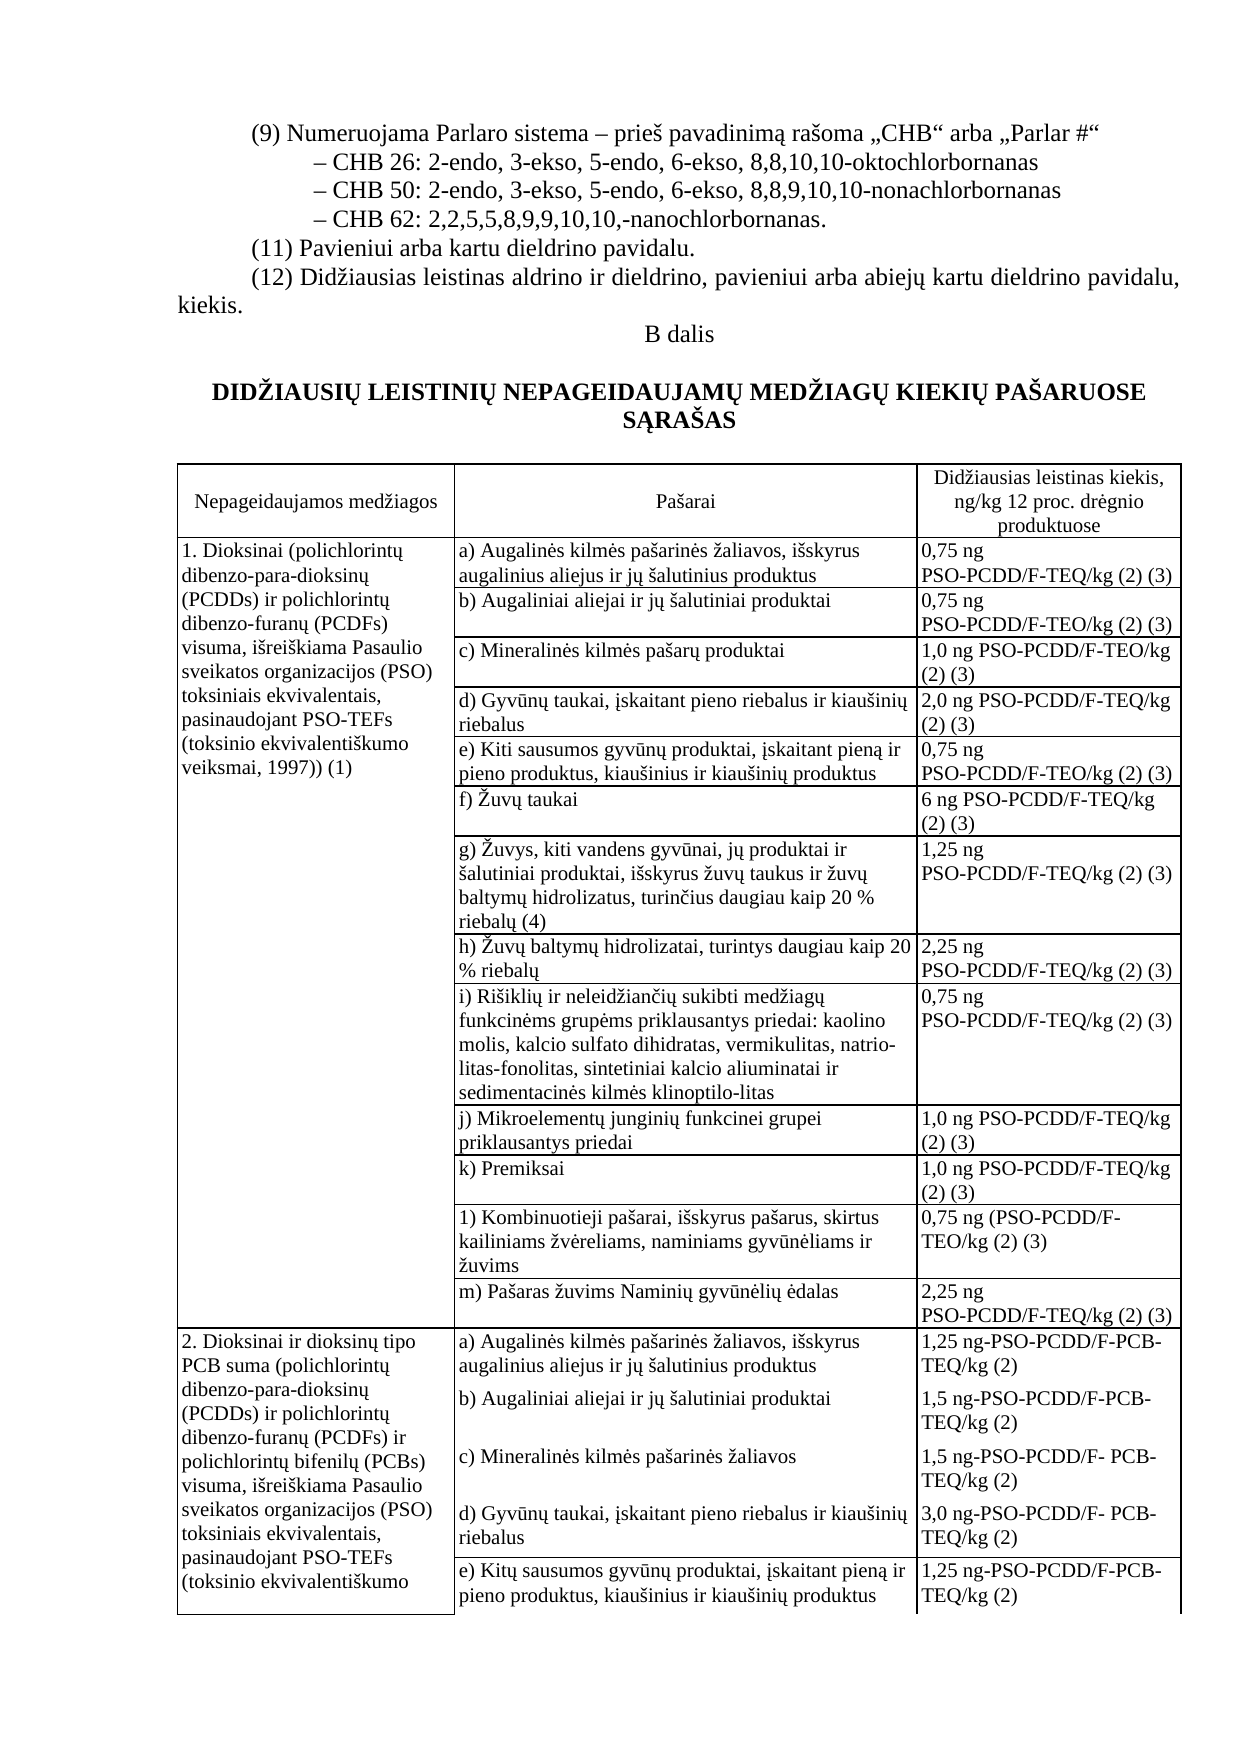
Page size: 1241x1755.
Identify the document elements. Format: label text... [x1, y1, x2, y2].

table_cell 1,25 ng-PSO-PCDD/F-PCB-TEQ/kg (2) [918, 1329, 1180, 1385]
table_cell i) Rišiklių ir neleidžiančių sukibti medžiagų funkcinėms grupėms priklausantys priedai: kaolino molis, kalcio sulfato dihidratas, vermikulitas, natrio-litas-fonolitas, sintetiniai kalcio aliuminatai ir sedimentacinės kilmės klinoptilo-litas [455, 984, 916, 1104]
table_cell b) Augaliniai aliejai ir jų šalutiniai produktai [455, 1385, 916, 1442]
table_cell h) Žuvų baltymų hidrolizatai, turintys daugiau kaip 20 % riebalų [455, 935, 916, 982]
table_cell j) Mikroelementų junginių funkcinei grupei priklausantys priedai [455, 1106, 916, 1154]
table_cell 2,0 ng PSO-PCDD/F-TEQ/kg (2) (3) [918, 688, 1180, 736]
table_cell g) Žuvys, kiti vandens gyvūnai, jų produktai ir šalutiniai produktai, išskyrus žuvų taukus ir žuvų baltymų hidrolizatus, turinčius daugiau kaip 20 % riebalų (4) [455, 837, 916, 933]
table_cell b) Augaliniai aliejai ir jų šalutiniai produktai [455, 588, 916, 636]
table_cell d) Gyvūnų taukai, įskaitant pieno riebalus ir kiaušinių riebalus [455, 688, 916, 736]
table_cell 1. Dioksinai (polichlorintų dibenzo-para-dioksinų (PCDDs) ir polichlorintų dibenzo-furanų (PCDFs) visuma, išreiškiama Pasaulio sveikatos organizacijos (PSO) toksiniais ekvivalentais, pasinaudojant PSO-TEFs (toksinio ekvivalentiškumo veiksmai, 1997)) (1) [178, 538, 454, 1327]
table_cell 2,25 ng PSO-PCDD/F-TEQ/kg (2) (3) [918, 935, 1180, 982]
text (11) Pavieniui arba kartu dieldrino pavidalu. [177, 233, 1181, 262]
text – CHB 26: 2-endo, 3-ekso, 5-endo, 6-ekso, 8,8,10,10-oktochlorbornanas [240, 147, 1181, 176]
table_cell f) Žuvų taukai [455, 787, 916, 835]
table_cell 0,75 ng (PSO-PCDD/F-TEO/kg (2) (3) [918, 1205, 1180, 1277]
table_cell 1,0 ng PSO-PCDD/F-TEQ/kg (2) (3) [918, 1156, 1180, 1204]
table_cell 1,25 ng PSO-PCDD/F-TEQ/kg (2) (3) [918, 837, 1180, 933]
table_cell 0,75 ng PSO-PCDD/F-TEQ/kg (2) (3) [918, 538, 1180, 587]
text – CHB 62: 2,2,5,5,8,9,9,10,10,-nanochlorbornanas. [240, 204, 1181, 233]
table_cell 2. Dioksinai ir dioksinų tipo PCB suma (polichlorintų dibenzo-para-dioksinų (PCDDs) ir polichlorintų dibenzo-furanų (PCDFs) ir polichlorintų bifenilų (PCBs) visuma, išreiškiama Pasaulio sveikatos organizacijos (PSO) toksiniais ekvivalentais, pasinaudojant PSO-TEFs (toksinio ekvivalentiškumo [178, 1329, 454, 1614]
table_header Nepageidaujamos medžiagos [178, 465, 454, 537]
table_cell 2,25 ng PSO-PCDD/F-TEQ/kg (2) (3) [918, 1279, 1180, 1327]
table_cell 1,5 ng-PSO-PCDD/F-PCB-TEQ/kg (2) [918, 1385, 1180, 1442]
table_cell 1,0 ng PSO-PCDD/F-TEQ/kg (2) (3) [918, 1106, 1180, 1154]
table_cell a) Augalinės kilmės pašarinės žaliavos, išskyrus augalinius aliejus ir jų šalutinius produktus [455, 538, 916, 587]
table_cell 1,5 ng-PSO-PCDD/F- PCB-TEQ/kg (2) [918, 1442, 1180, 1499]
table_cell c) Mineralinės kilmės pašarų produktai [455, 638, 916, 686]
table_cell 1,0 ng PSO-PCDD/F-TEO/kg (2) (3) [918, 638, 1180, 686]
table_cell m) Pašaras žuvims Naminių gyvūnėlių ėdalas [455, 1279, 916, 1327]
table_cell c) Mineralinės kilmės pašarinės žaliavos [455, 1442, 916, 1499]
table_cell e) Kitų sausumos gyvūnų produktai, įskaitant pieną ir pieno produktus, kiaušinius ir kiaušinių produktus [455, 1558, 916, 1614]
text B dalis [177, 319, 1181, 348]
table_header Didžiausias leistinas kiekis, ng/kg 12 proc. drėgnio produktuose [918, 465, 1180, 537]
table_cell 0,75 ng PSO-PCDD/F-TEO/kg (2) (3) [918, 588, 1180, 636]
table_cell 0,75 ng PSO-PCDD/F-TEO/kg (2) (3) [918, 737, 1180, 785]
text (9) Numeruojama Parlaro sistema – prieš pavadinimą rašoma „CHB“ arba „Parlar #“ [177, 118, 1181, 147]
table_header Pašarai [455, 465, 916, 537]
text – CHB 50: 2-endo, 3-ekso, 5-endo, 6-ekso, 8,8,9,10,10-nonachlorbornanas [240, 176, 1181, 204]
table_cell e) Kiti sausumos gyvūnų produktai, įskaitant pieną ir pieno produktus, kiaušinius ir kiaušinių produktus [455, 737, 916, 785]
table_cell 1) Kombinuotieji pašarai, išskyrus pašarus, skirtus kailiniams žvėreliams, naminiams gyvūnėliams ir žuvims [455, 1205, 916, 1277]
text DIDŽIAUSIŲ LEISTINIŲ NEPAGEIDAUJAMŲ MEDŽIAGŲ KIEKIŲ PAŠARUOSE SĄRAŠAS [177, 377, 1181, 434]
table_cell d) Gyvūnų taukai, įskaitant pieno riebalus ir kiaušinių riebalus [455, 1500, 916, 1557]
table_cell 6 ng PSO-PCDD/F-TEQ/kg (2) (3) [918, 787, 1180, 835]
table_cell 0,75 ng PSO-PCDD/F-TEQ/kg (2) (3) [918, 984, 1180, 1104]
table_cell a) Augalinės kilmės pašarinės žaliavos, išskyrus augalinius aliejus ir jų šalutinius produktus [455, 1329, 916, 1385]
table_cell 3,0 ng-PSO-PCDD/F- PCB-TEQ/kg (2) [918, 1500, 1180, 1557]
table_cell 1,25 ng-PSO-PCDD/F-PCB-TEQ/kg (2) [918, 1558, 1180, 1614]
text (12) Didžiausias leistinas aldrino ir dieldrino, pavieniui arba abiejų kartu dieldrino pavidalu, kiekis. [177, 262, 1181, 319]
table_cell k) Premiksai [455, 1156, 916, 1204]
